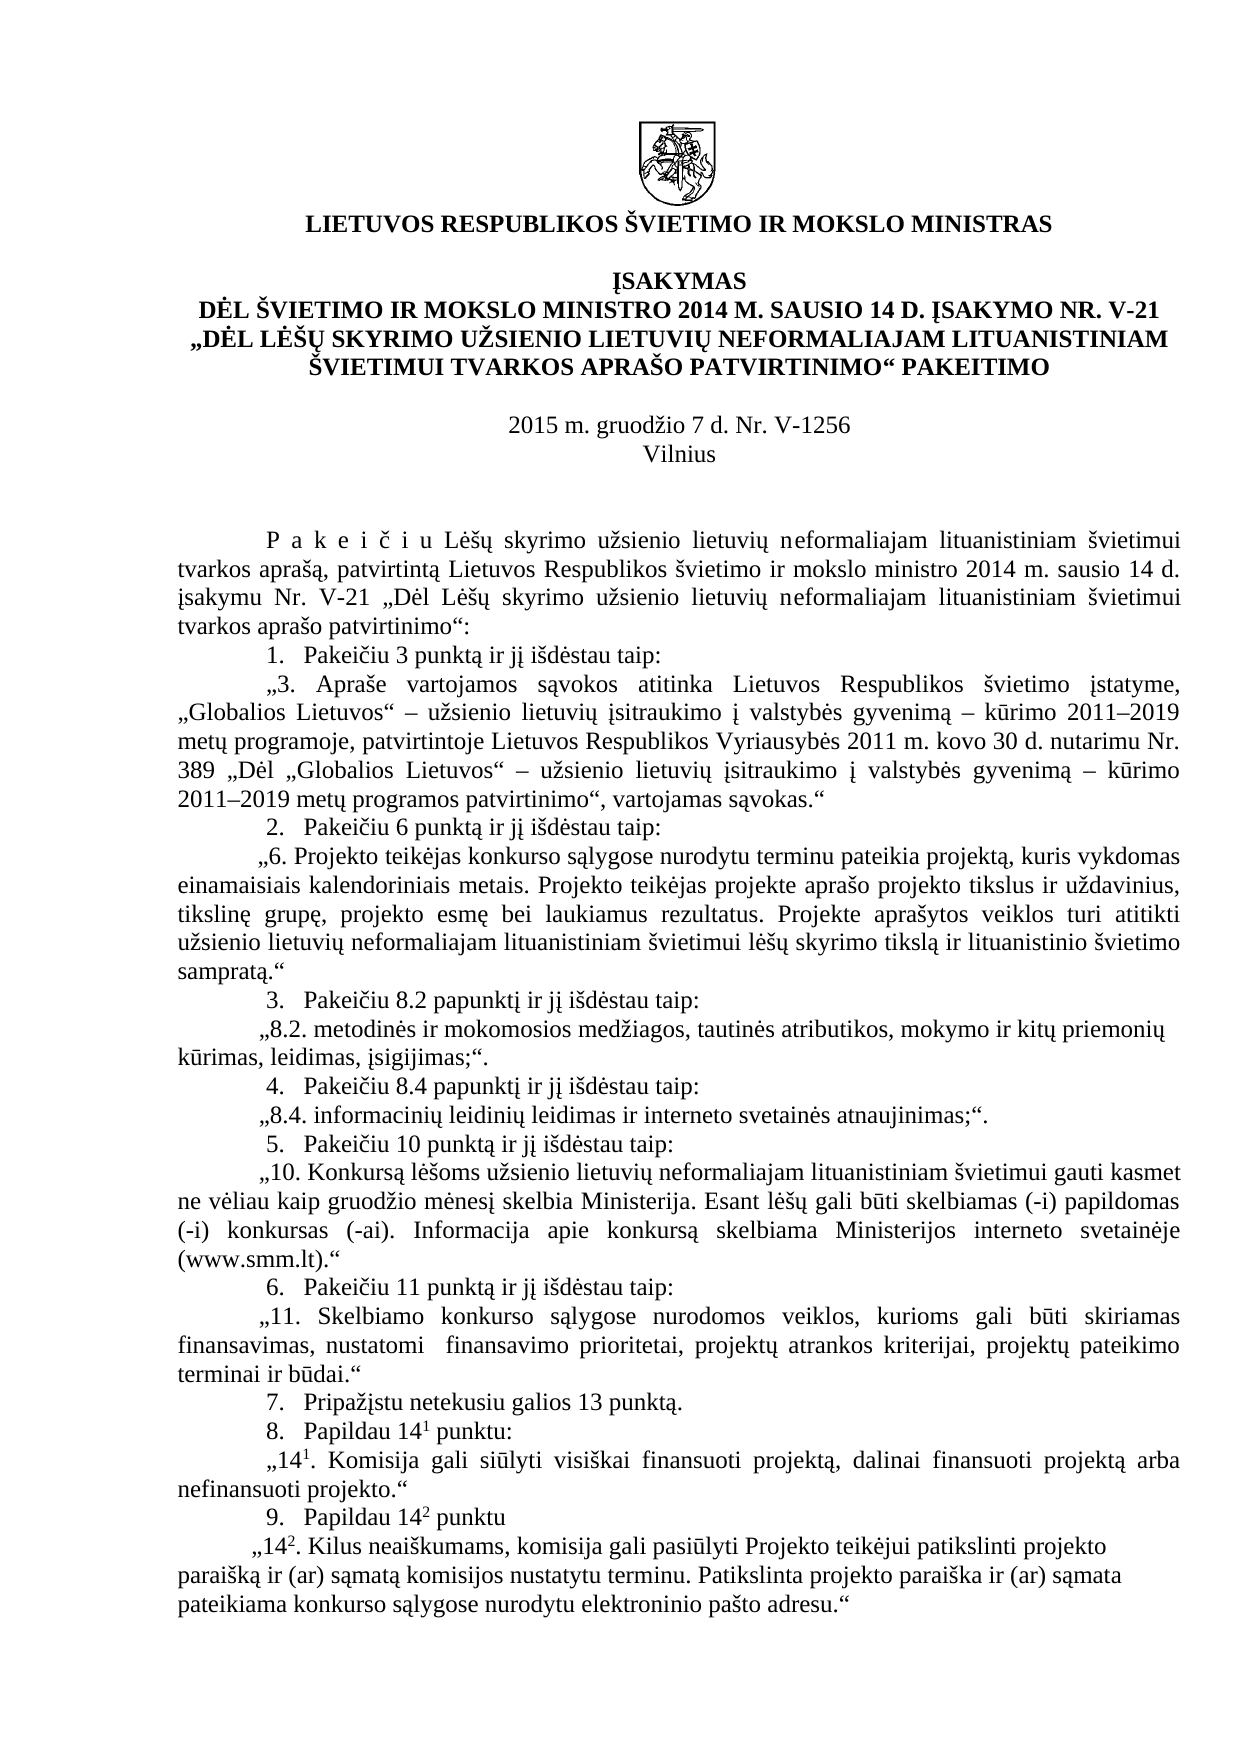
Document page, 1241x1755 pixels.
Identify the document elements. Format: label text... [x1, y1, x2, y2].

text 2015 m. gruodžio 7 d. Nr. V-1256 [177, 410, 1181, 439]
text 6. Pakeičiu 11 punktą ir jį išdėstau taip: [266, 1272, 1181, 1301]
text „8.4. informacinių leidinių leidimas ir interneto svetainės atnaujinimas;“. [177, 1100, 1181, 1129]
text DĖL ŠVIETIMO IR MOKSLO MINISTRO 2014 M. SAUSIO 14 D. ĮSAKYMO NR. V-21 „DĖL LĖŠŲ SKYRIMO UŽSIENIO LIETUVIŲ NEFORMALIAJAM LITUANISTINIAM ŠVIETIMUI TVARKOS APRAŠO PATVIRTINIMO“ PAKEITIMO [177, 295, 1181, 381]
text „11. Skelbiamo konkurso sąlygose nurodomos veiklos, kurioms gali būti skiriamas finansavimas, nustatomi finansavimo prioritetai, projektų atrankos kriterijai, projektų pateikimo terminai ir būdai.“ [177, 1301, 1181, 1387]
text 5. Pakeičiu 10 punktą ir jį išdėstau taip: [266, 1129, 1181, 1157]
text 3. Pakeičiu 8.2 papunktį ir jį išdėstau taip: [266, 985, 1181, 1014]
text 2. Pakeičiu 6 punktą ir jį išdėstau taip: [266, 812, 1181, 841]
text Vilnius [177, 439, 1181, 467]
text „141. Komisija gali siūlyti visiškai finansuoti projektą, dalinai finansuoti projektą arba nefinansuoti projekto.“ [177, 1445, 1181, 1502]
text P a k e i č i u Lėšų skyrimo užsienio lietuvių neformaliajam lituanistiniam švietimui tvarkos aprašą, patvirtintą Lietuvos Respublikos švietimo ir mokslo ministro 2014 m. sausio 14 d. įsakymu Nr. V-21 „Dėl Lėšų skyrimo užsienio lietuvių neformaliajam lituanistiniam švietimui tvarkos aprašo patvirtinimo“: [177, 525, 1181, 640]
text 4. Pakeičiu 8.4 papunktį ir jį išdėstau taip: [266, 1071, 1181, 1100]
text „10. Konkursą lėšoms užsienio lietuvių neformaliajam lituanistiniam švietimui gauti kasmet ne vėliau kaip gruodžio mėnesį skelbia Ministerija. Esant lėšų gali būti skelbiamas (-i) papildomas (-i) konkursas (-ai). Informacija apie konkursą skelbiama Ministerijos interneto svetainėje (www.smm.lt).“ [177, 1157, 1181, 1272]
text LIETUVOS RESPUBLIKOS ŠVIETIMO IR MOKSLO MINISTRAS [177, 209, 1181, 237]
text „3. Apraše vartojamos sąvokos atitinka Lietuvos Respublikos švietimo įstatyme, „Globalios Lietuvos“ – užsienio lietuvių įsitraukimo į valstybės gyvenimą – kūrimo 2011–2019 metų programoje, patvirtintoje Lietuvos Respublikos Vyriausybės 2011 m. kovo 30 d. nutarimu Nr. 389 „Dėl „Globalios Lietuvos“ – užsienio lietuvių įsitraukimo į valstybės gyvenimą – kūrimo 2011–2019 metų programos patvirtinimo“, vartojamas sąvokas.“ [177, 669, 1181, 812]
text 1. Pakeičiu 3 punktą ir jį išdėstau taip: [266, 640, 1181, 669]
text „8.2. metodinės ir mokomosios medžiagos, tautinės atributikos, mokymo ir kitų priemonių kūrimas, leidimas, įsigijimas;“. [177, 1014, 1181, 1071]
text 8. Papildau 141 punktu: [266, 1416, 1181, 1445]
text 9. Papildau 142 punktu [266, 1502, 1181, 1531]
text „6. Projekto teikėjas konkurso sąlygose nurodytu terminu pateikia projektą, kuris vykdomas einamaisiais kalendoriniais metais. Projekto teikėjas projekte aprašo projekto tikslus ir uždavinius, tikslinę grupę, projekto esmę bei laukiamus rezultatus. Projekte aprašytos veiklos turi atitikti užsienio lietuvių neformaliajam lituanistiniam švietimui lėšų skyrimo tikslą ir lituanistinio švietimo sampratą.“ [177, 841, 1181, 985]
text 7. Pripažįstu netekusiu galios 13 punktą. [266, 1387, 1181, 1416]
text „142. Kilus neaiškumams, komisija gali pasiūlyti Projekto teikėjui patikslinti projekto paraišką ir (ar) sąmatą komisijos nustatytu terminu. Patikslinta projekto paraiška ir (ar) sąmata pateikiama konkurso sąlygose nurodytu elektroninio pašto adresu.“ [177, 1531, 1181, 1617]
text ĮSAKYMAS [177, 266, 1181, 295]
